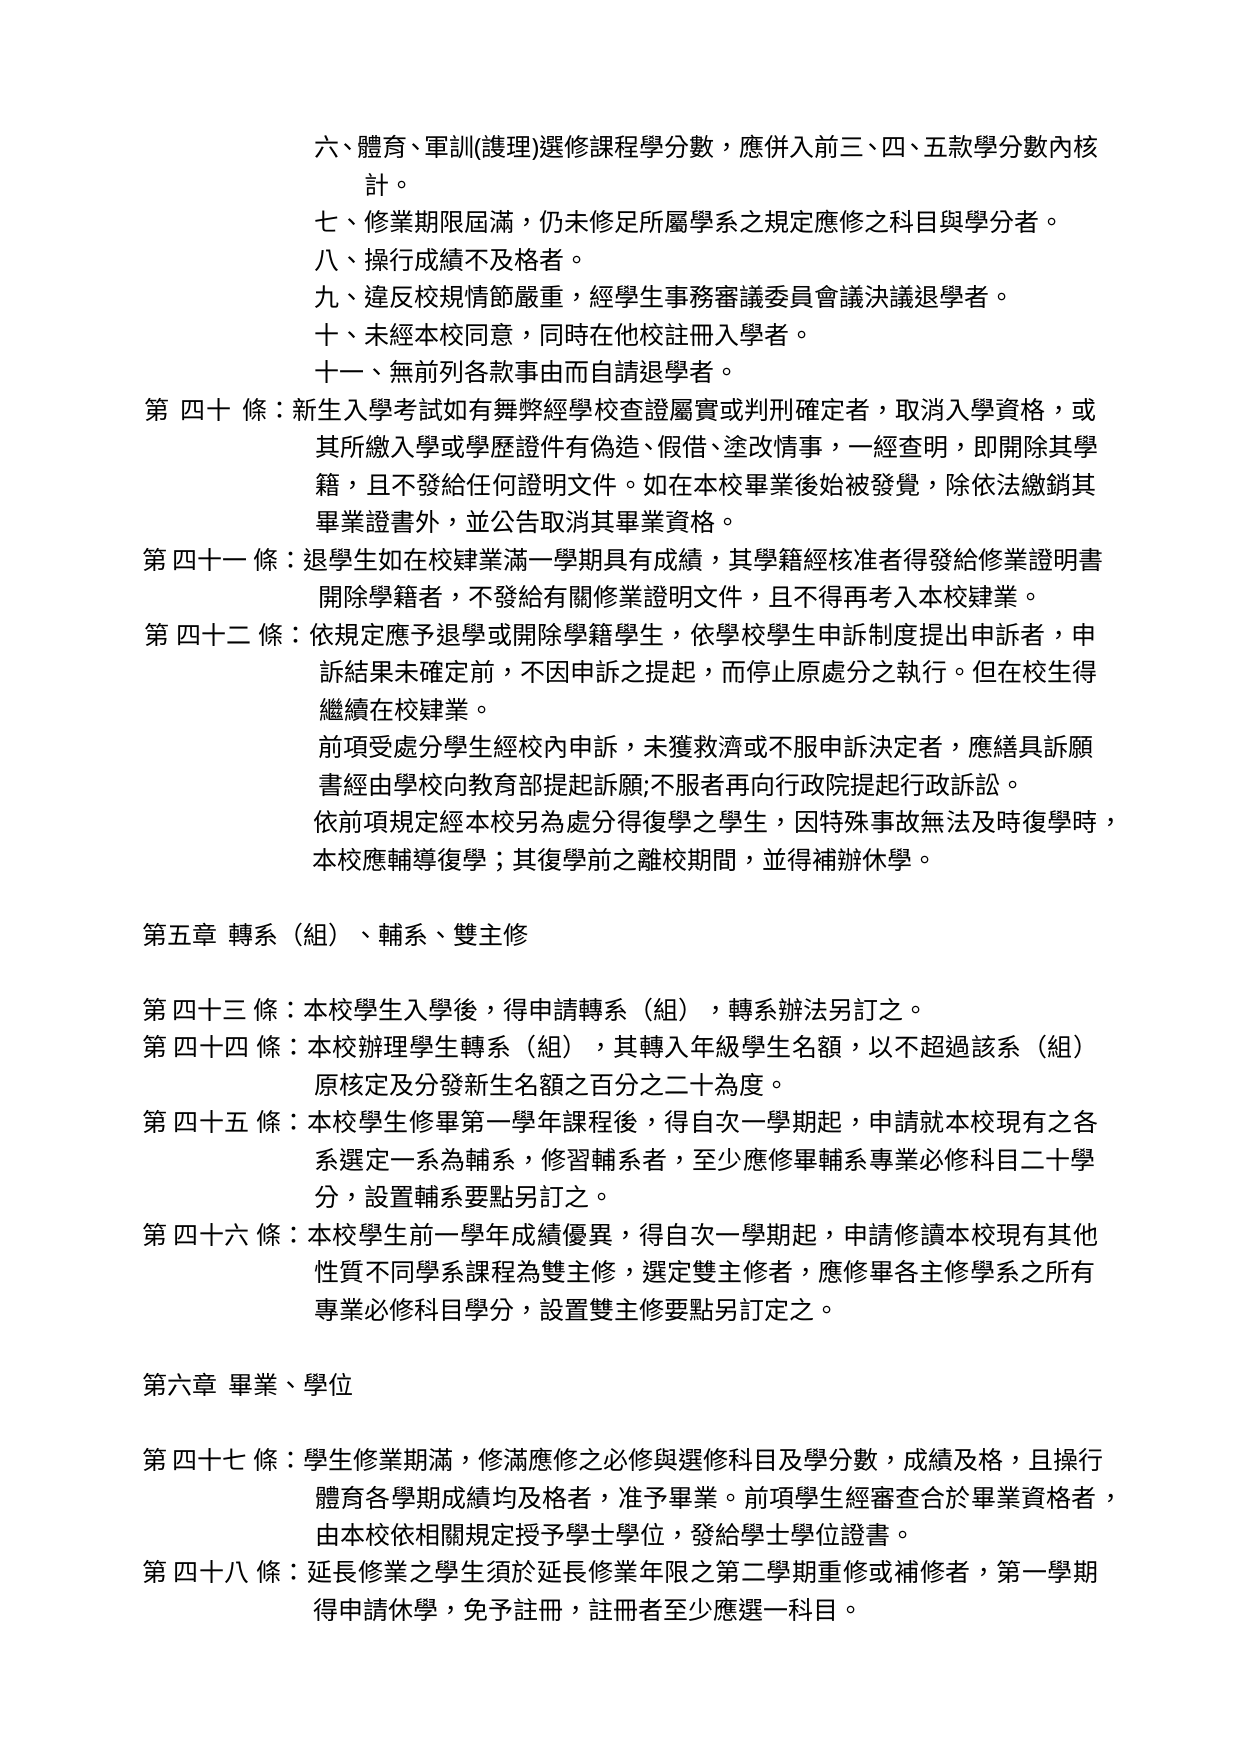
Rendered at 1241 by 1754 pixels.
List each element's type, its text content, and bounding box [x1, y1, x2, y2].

text 第 四十三 條：本校學生入學後，得申請轉系（組），轉系辦法另訂之。 [142, 989, 1098, 1027]
text 六、體育、軍訓(謢理)選修課程學分數，應併入前三、四、五款學分數內核計。 [314, 127, 1098, 202]
text 第 四十 條：新生入學考試如有舞弊經學校查證屬實或判刑確定者，取消入學資格，或其所繳入學或學歷證件有偽造、假借、塗改情事，一經查明，即開除其學籍，且不發給任何證明文件。如在本校畢業後始被發覺，除依法繳銷其畢業證書外，並公告取消其畢業資格。 [144, 389, 1098, 539]
text 第五章 轉系（組）、輔系、雙主修 [142, 914, 1098, 952]
text 十、未經本校同意，同時在他校註冊入學者。 [289, 314, 1098, 352]
text 八、操行成績不及格者。 [289, 239, 1098, 277]
text 書經由學校向教育部提起訴願;不服者再向行政院提起行政訴訟。 [318, 764, 1098, 802]
text 第 四十八 條：延長修業之學生須於延長修業年限之第二學期重修或補修者，第一學期得申請休學，免予註冊，註冊者至少應選一科目。 [142, 1552, 1098, 1627]
text 依前項規定經本校另為處分得復學之學生，因特殊事故無法及時復學時，本校應輔導復學；其復學前之離校期間，並得補辦休學。 [312, 802, 1098, 877]
text 前項受處分學生經校內申訴，未獲救濟或不服申訴決定者，應繕具訴願 [318, 727, 1098, 764]
text 九、違反校規情節嚴重，經學生事務審議委員會議決議退學者。 [289, 277, 1098, 314]
text 第 四十二 條：依規定應予退學或開除學籍學生，依學校學生申訴制度提出申訴者，申訴結果未確定前，不因申訴之提起，而停止原處分之執行。但在校生得繼續在校肄業。 [144, 614, 1098, 727]
text 第 四十四 條：本校辦理學生轉系（組），其轉入年級學生名額，以不超過該系（組）原核定及分發新生名額之百分之二十為度。 [142, 1027, 1098, 1102]
text 第 四十五 條：本校學生修畢第一學年課程後，得自次一學期起，申請就本校現有之各系選定一系為輔系，修習輔系者，至少應修畢輔系專業必修科目二十學分，設置輔系要點另訂之。 [142, 1102, 1098, 1214]
text 第六章 畢業、學位 [142, 1364, 1098, 1402]
text 第 四十一 條：退學生如在校肄業滿一學期具有成績，其學籍經核准者得發給修業證明書。開除學籍者，不發給有關修業證明文件，且不得再考入本校肄業。 [142, 539, 1098, 614]
text 十一、無前列各款事由而自請退學者。 [289, 352, 1098, 389]
text 第 四十六 條：本校學生前一學年成績優異，得自次一學期起，申請修讀本校現有其他性質不同學系課程為雙主修，選定雙主修者，應修畢各主修學系之所有專業必修科目學分，設置雙主修要點另訂定之。 [142, 1214, 1098, 1327]
text 七、修業期限屆滿，仍未修足所屬學系之規定應修之科目與學分者。 [314, 202, 1098, 239]
text 第 四十七 條：學生修業期滿，修滿應修之必修與選修科目及學分數，成績及格，且操行、體育各學期成績均及格者，准予畢業。前項學生經審查合於畢業資格者，由本校依相關規定授予學士學位，發給學士學位證書。 [142, 1439, 1098, 1552]
